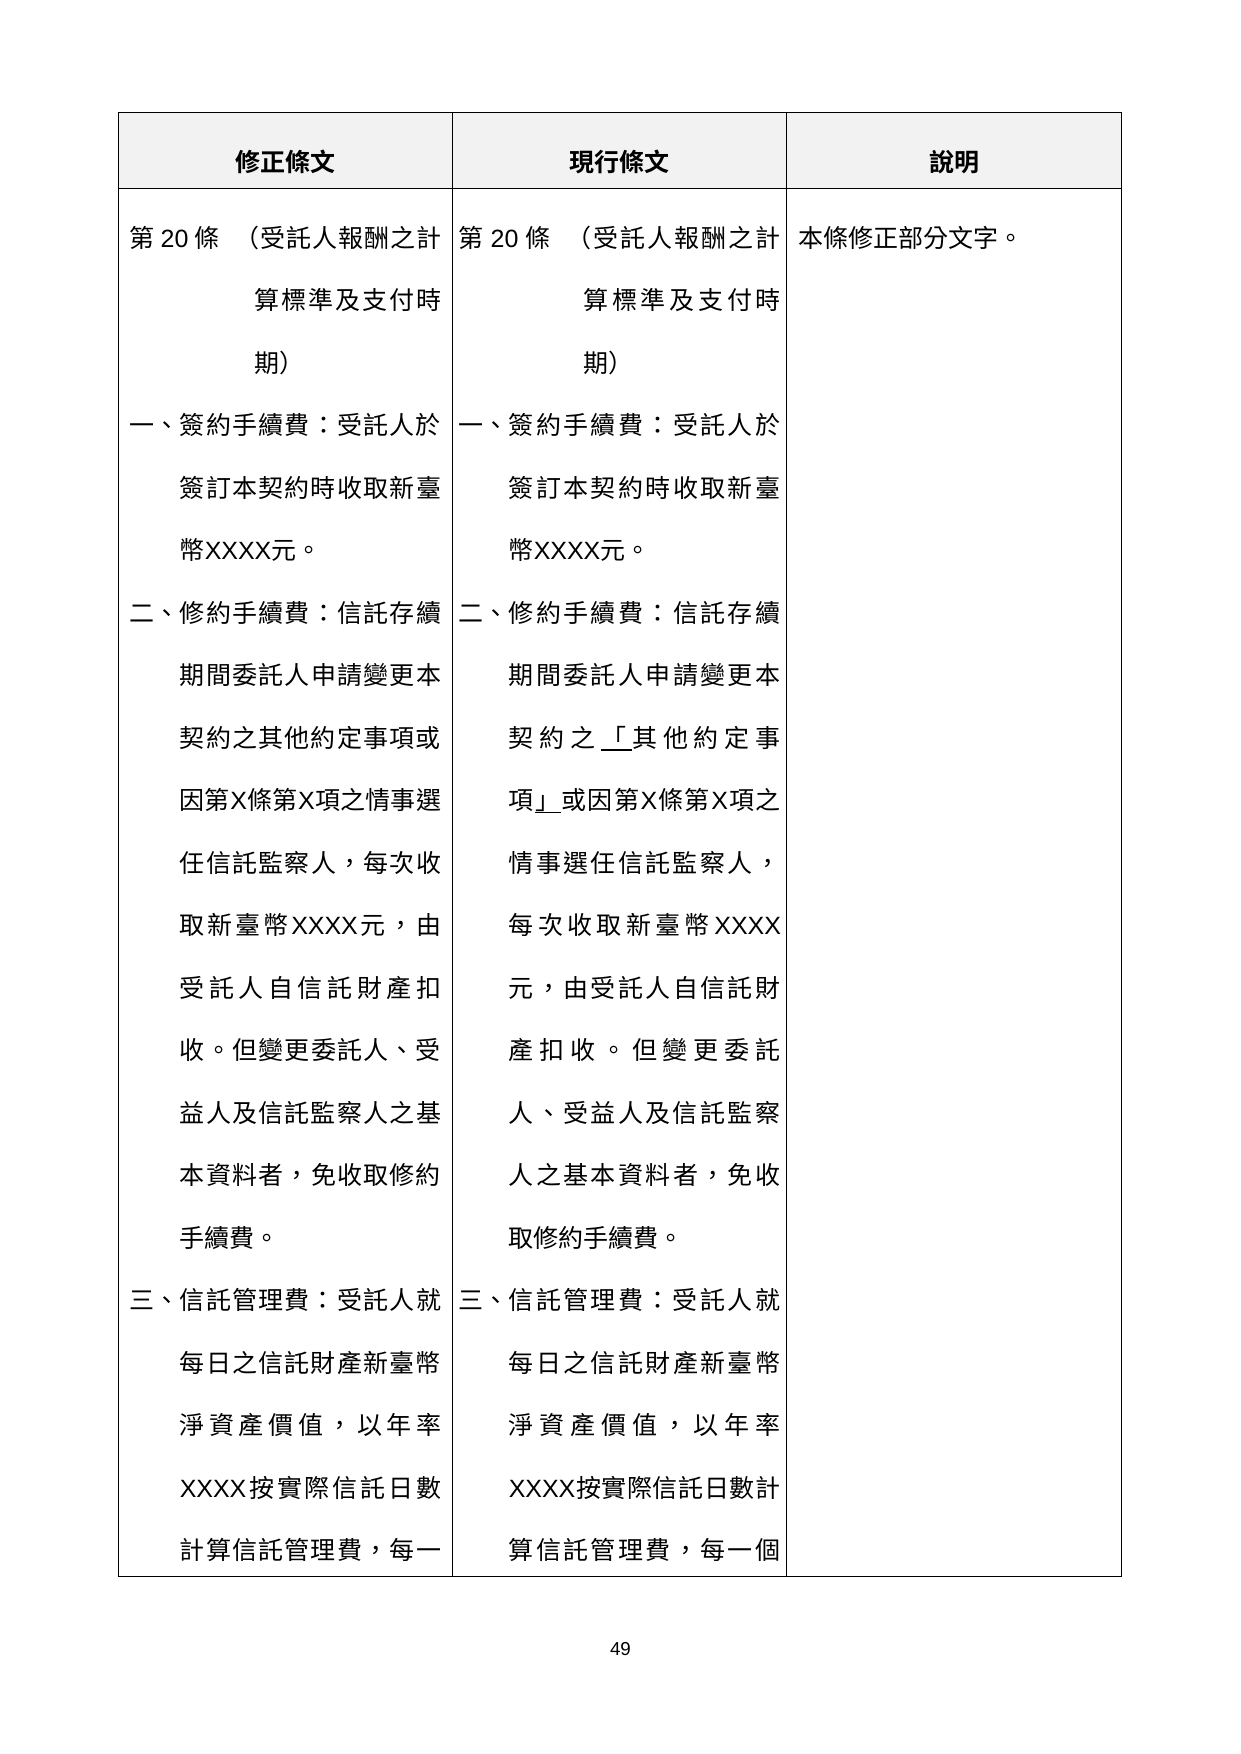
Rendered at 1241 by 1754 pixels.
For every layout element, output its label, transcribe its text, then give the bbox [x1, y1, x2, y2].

table_cell 本條修正部分文字。 [787, 189, 1121, 1576]
table_header 修正條文 [119, 113, 452, 188]
table_cell 第20條 （受託人報酬之計算標準及支付時期） 一、 簽約手續費：受託人於簽訂本契約時收取新臺幣XXXX元。 二、 修約手續費：信託存續期間委託人申請變更本契約之其他約定事項或因第X條第X項之情事選任信託監察人，每次收取新臺幣XXXX元，由受託人自信託財產扣收。但變更委託人、受益人及信託監察人之基本資料者，免收取修約手續費。 三、 信託管理費：受託人就每日之信託財產新臺幣淨資產價值，以年率XXXX按實際信託日數計算信託管理費，每一 [119, 189, 452, 1576]
table_cell 第20條 （受託人報酬之計算標準及支付時期） 一、 簽約手續費：受託人於簽訂本契約時收取新臺幣XXXX元。 二、 修約手續費：信託存續期間委託人申請變更本契約之「其他約定事項」或因第X條第X項之情事選任信託監察人，每次收取新臺幣XXXX元，由受託人自信託財產扣收。但變更委託人、受益人及信託監察人之基本資料者，免收取修約手續費。 三、 信託管理費：受託人就每日之信託財產新臺幣淨資產價值，以年率XXXX按實際信託日數計算信託管理費，每一個 [453, 189, 786, 1576]
table_header 說明 [787, 113, 1121, 188]
table_header 現行條文 [453, 113, 786, 188]
